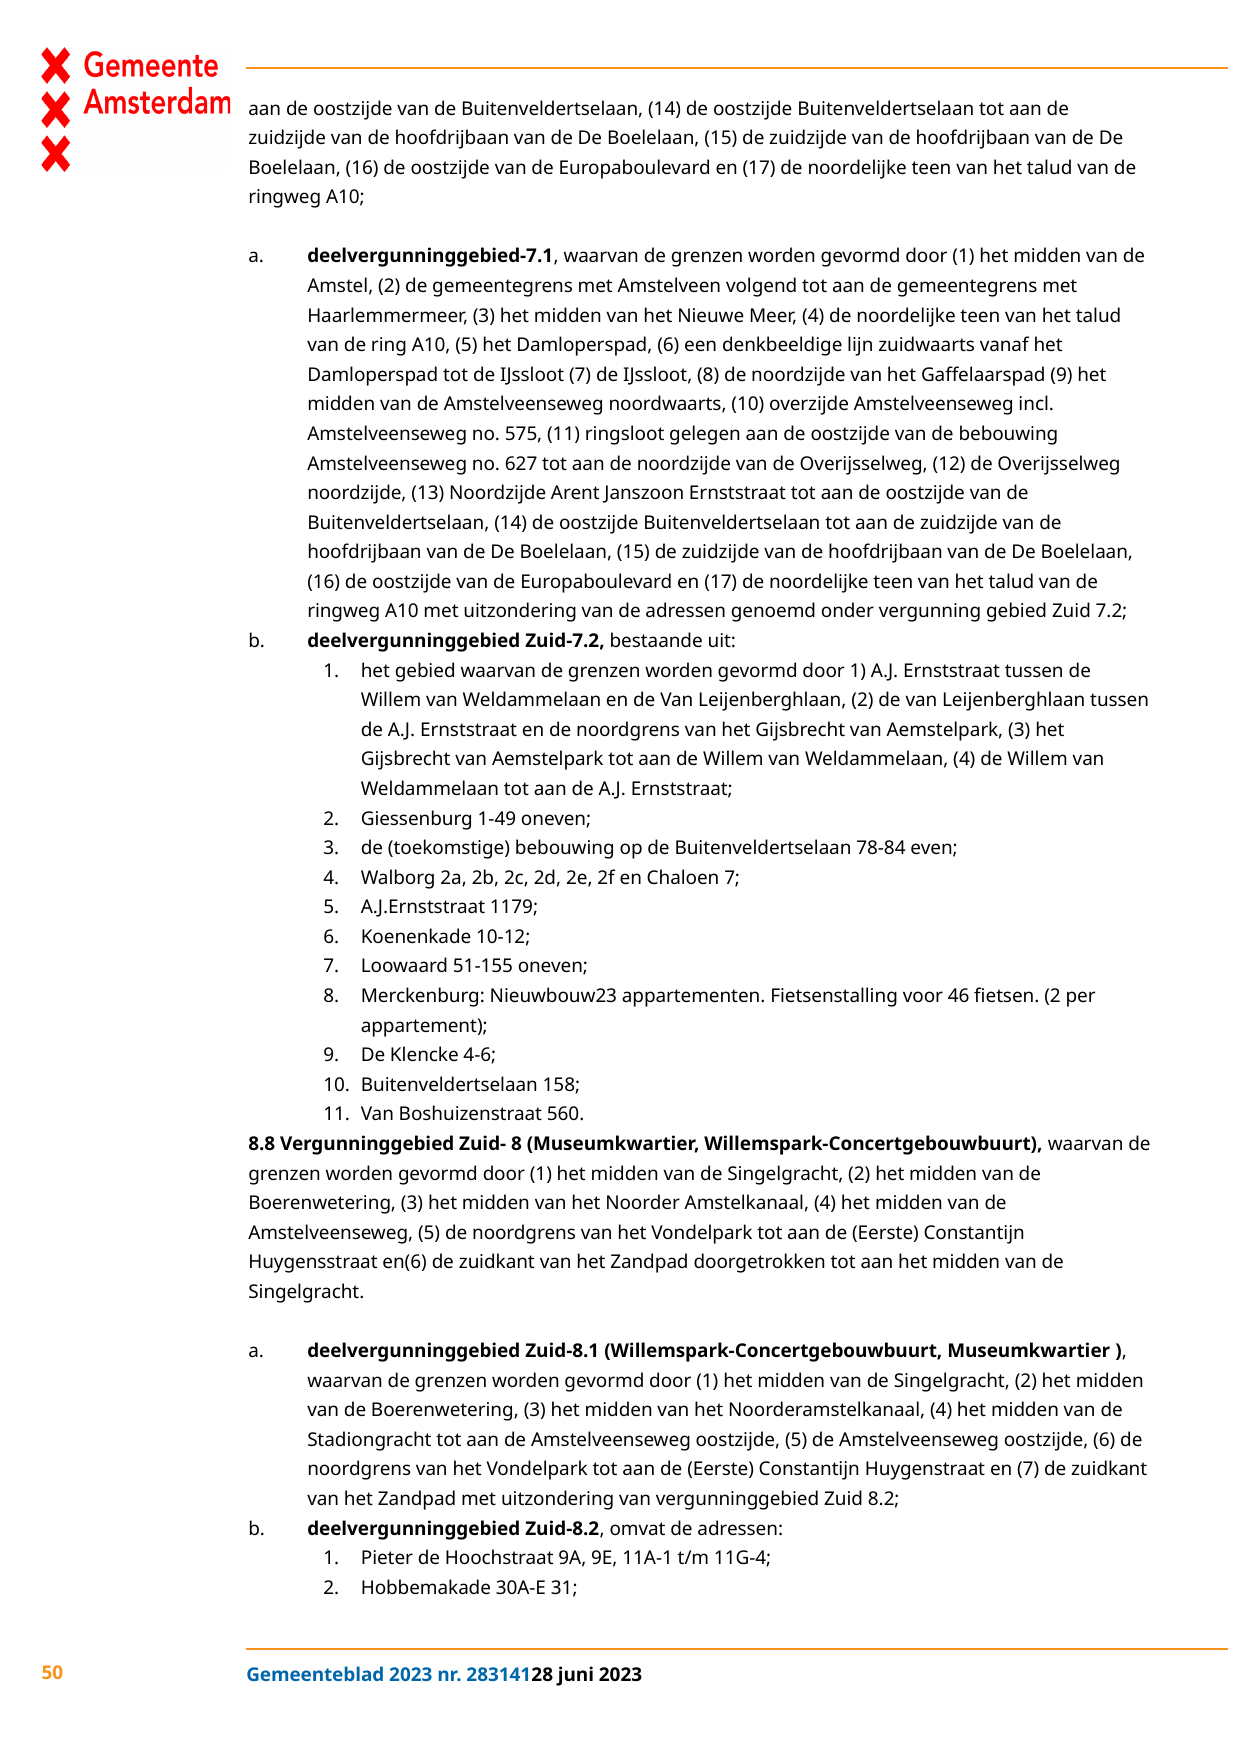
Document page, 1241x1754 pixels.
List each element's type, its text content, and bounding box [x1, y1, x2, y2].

list Merckenburg: Nieuwbouw23 appartementen. Fietsenstalling voor 46 fietsen. (2 per appartement); [323, 982, 1152, 1038]
list Pieter de Hoochstraat 9A, 9E, 11A-1 t/m 11G-4; [323, 1544, 1152, 1570]
list Koenenkade 10-12; [323, 923, 1152, 949]
list Buitenveldertselaan 158; [323, 1071, 1152, 1097]
list deelvergunninggebied Zuid-8.2, omvat de adressen: [248, 1515, 1152, 1541]
text 8.8 Vergunninggebied Zuid- 8 (Museumkwartier, Willemspark-Concertgebouwbuurt), waarvan de grenzen worden gevormd door (1) het midden van de Singelgracht, (2) het midden van de Boerenwetering, (3) het midden van het Noorder Amstelkanaal, (4) het midden van de Amstelveenseweg, (5) de noordgrens van het Vondelpark tot aan de (Eerste) Constantijn Huygensstraat en(6) de zuidkant van het Zandpad doorgetrokken tot aan het midden van de Singelgracht. [248, 1130, 1152, 1304]
list deelvergunninggebied-7.1, waarvan de grenzen worden gevormd door (1) het midden van de Amstel, (2) de gemeentegrens met Amstelveen volgend tot aan de gemeentegrens met Haarlemmermeer, (3) het midden van het Nieuwe Meer, (4) de noordelijke teen van het talud van de ring A10, (5) het Damloperspad, (6) een denkbeeldige lijn zuidwaarts vanaf het Damloperspad tot de IJssloot (7) de IJssloot, (8) de noordzijde van het Gaffelaarspad (9) het midden van de Amstelveenseweg noordwaarts, (10) overzijde Amstelveenseweg incl. Amstelveenseweg no. 575, (11) ringsloot gelegen aan de oostzijde van de bebouwing Amstelveenseweg no. 627 tot aan de noordzijde van de Overijsselweg, (12) de Overijsselweg noordzijde, (13) Noordzijde Arent Janszoon Ernststraat tot aan de oostzijde van de Buitenveldertselaan, (14) de oostzijde Buitenveldertselaan tot aan de zuidzijde van de hoofdrijbaan van de De Boelelaan, (15) de zuidzijde van de hoofdrijbaan van de De Boelelaan, (16) de oostzijde van de Europaboulevard en (17) de noordelijke teen van het talud van de ringweg A10 met uitzondering van de adressen genoemd onder vergunning gebied Zuid 7.2; [248, 243, 1152, 623]
list de (toekomstige) bebouwing op de Buitenveldertselaan 78-84 even; [323, 834, 1152, 860]
list deelvergunninggebied Zuid-7.2, bestaande uit: [248, 627, 1152, 653]
list Van Boshuizenstraat 560. [323, 1101, 1152, 1126]
text aan de oostzijde van de Buitenveldertselaan, (14) de oostzijde Buitenveldertselaan tot aan de zuidzijde van de hoofdrijbaan van de De Boelelaan, (15) de zuidzijde van de hoofdrijbaan van de De Boelelaan, (16) de oostzijde van de Europaboulevard en (17) de noordelijke teen van het talud van de ringweg A10; [248, 95, 1152, 209]
list Giessenburg 1-49 oneven; [323, 805, 1152, 831]
list A.J.Ernststraat 1179; [323, 893, 1152, 919]
picture [41, 47, 231, 172]
list Loowaard 51-155 oneven; [323, 953, 1152, 978]
list Walborg 2a, 2b, 2c, 2d, 2e, 2f en Chaloen 7; [323, 864, 1152, 890]
list De Klencke 4-6; [323, 1041, 1152, 1067]
list deelvergunninggebied Zuid-8.1 (Willemspark-Concertgebouwbuurt, Museumkwartier ), waarvan de grenzen worden gevormd door (1) het midden van de Singelgracht, (2) het midden van de Boerenwetering, (3) het midden van het Noorderamstelkanaal, (4) het midden van de Stadiongracht tot aan de Amstelveenseweg oostzijde, (5) de Amstelveenseweg oostzijde, (6) de noordgrens van het Vondelpark tot aan de (Eerste) Constantijn Huygenstraat en (7) de zuidkant van het Zandpad met uitzondering van vergunninggebied Zuid 8.2; [248, 1337, 1152, 1511]
list Hobbemakade 30A-E 31; [323, 1574, 1152, 1600]
list het gebied waarvan de grenzen worden gevormd door 1) A.J. Ernststraat tussen de Willem van Weldammelaan en de Van Leijenberghlaan, (2) de van Leijenberghlaan tussen de A.J. Ernststraat en de noordgrens van het Gijsbrecht van Aemstelpark, (3) het Gijsbrecht van Aemstelpark tot aan de Willem van Weldammelaan, (4) de Willem van Weldammelaan tot aan de A.J. Ernststraat; [323, 657, 1152, 801]
